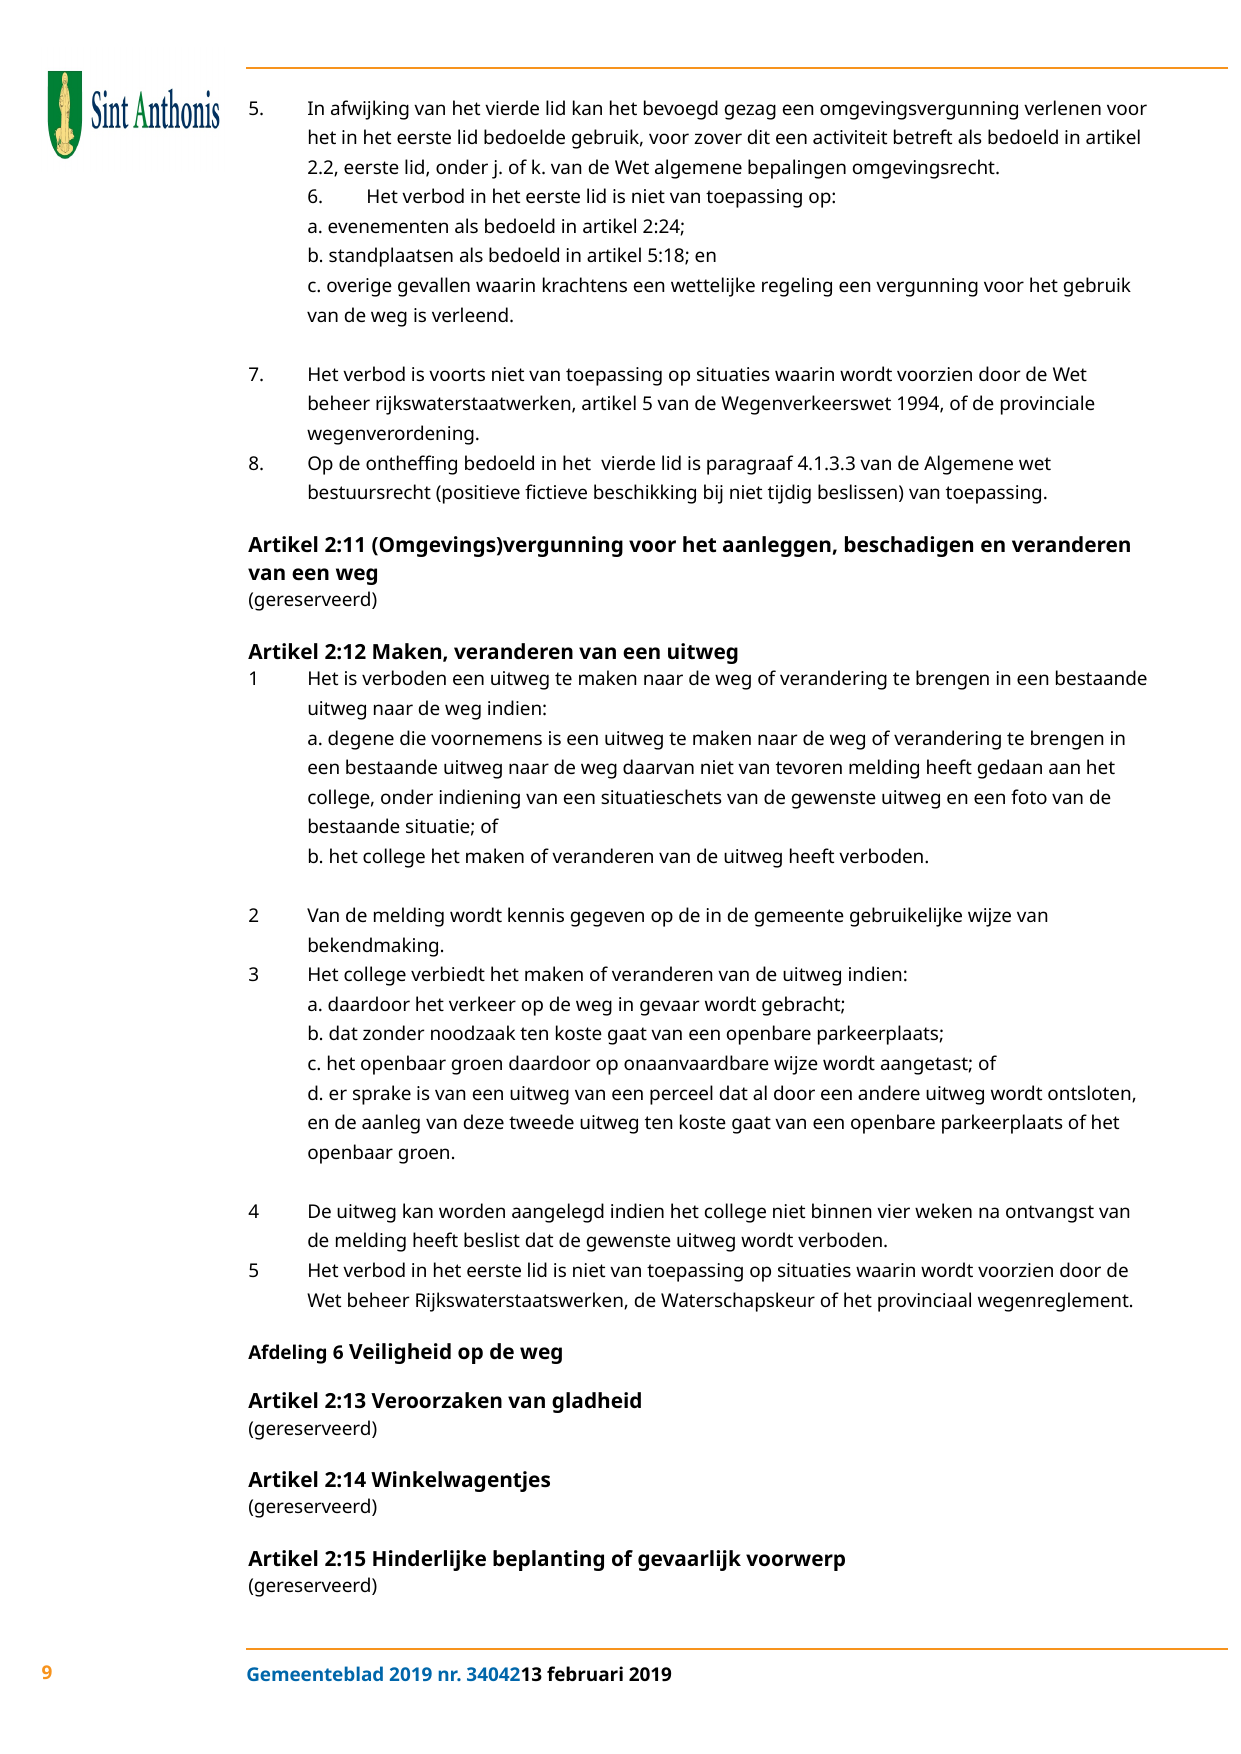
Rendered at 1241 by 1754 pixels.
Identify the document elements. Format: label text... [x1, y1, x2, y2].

list In afwijking van het vierde lid kan het bevoegd gezag een omgevingsvergunning verlenen voor het in het eerste lid bedoelde gebruik, voor zover dit een activiteit betreft als bedoeld in artikel 2.2, eerste lid, onder j. of k. van de Wet algemene bepalingen omgevingsrecht. [248, 95, 1152, 180]
list Het college verbiedt het maken of veranderen van de uitweg indien: [248, 961, 1152, 987]
text Artikel 2:13 Veroorzaken van gladheid [248, 1386, 1152, 1415]
text (gereserveerd) [248, 1415, 1152, 1441]
picture [41, 47, 231, 172]
list b. het college het maken of veranderen van de uitweg heeft verboden. [248, 843, 1152, 869]
list Het verbod in het eerste lid is niet van toepassing op situaties waarin wordt voorzien door de Wet beheer Rijkswaterstaatswerken, de Waterschapskeur of het provinciaal wegenreglement. [248, 1257, 1152, 1312]
list d. er sprake is van een uitweg van een perceel dat al door een andere uitweg wordt ontsloten, en de aanleg van deze tweede uitweg ten koste gaat van een openbare parkeerplaats of het openbaar groen. [248, 1080, 1152, 1164]
list c. overige gevallen waarin krachtens een wettelijke regeling een vergunning voor het gebruik van de weg is verleend. [248, 272, 1152, 328]
text (gereserveerd) [248, 1494, 1152, 1519]
list Van de melding wordt kennis gegeven op de in de gemeente gebruikelijke wijze van bekendmaking. [248, 902, 1152, 957]
list Het verbod is voorts niet van toepassing op situaties waarin wordt voorzien door de Wet beheer rijkswaterstaatwerken, artikel 5 van de Wegenverkeerswet 1994, of de provinciale wegenverordening. [248, 361, 1152, 446]
list De uitweg kan worden aangelegd indien het college niet binnen vier weken na ontvangst van de melding heeft beslist dat de gewenste uitweg wordt verboden. [248, 1198, 1152, 1253]
list a. daardoor het verkeer op de weg in gevaar wordt gebracht; [248, 991, 1152, 1017]
list Het verbod in het eerste lid is niet van toepassing op: [307, 183, 1152, 209]
list a. evenementen als bedoeld in artikel 2:24; [248, 213, 1152, 239]
text Artikel 2:12 Maken, veranderen van een uitweg [248, 637, 1152, 666]
list c. het openbaar groen daardoor op onaanvaardbare wijze wordt aangetast; of [248, 1050, 1152, 1076]
list b. standplaatsen als bedoeld in artikel 5:18; en [248, 243, 1152, 268]
text (gereserveerd) [248, 1572, 1152, 1598]
text Afdeling 6 Veiligheid op de weg [248, 1337, 1152, 1366]
text Artikel 2:14 Winkelwagentjes [248, 1465, 1152, 1494]
list Op de ontheffing bedoeld in het vierde lid is paragraaf 4.1.3.3 van de Algemene wet bestuursrecht (positieve fictieve beschikking bij niet tijdig beslissen) van toepassing. [248, 450, 1152, 505]
list b. dat zonder noodzaak ten koste gaat van een openbare parkeerplaats; [248, 1021, 1152, 1046]
list Het is verboden een uitweg te maken naar de weg of verandering te brengen in een bestaande uitweg naar de weg indien: [248, 666, 1152, 721]
text (gereserveerd) [248, 587, 1152, 612]
text Artikel 2:11 (Omgevings)vergunning voor het aanleggen, beschadigen en veranderen van een weg [248, 530, 1152, 587]
text Artikel 2:15 Hinderlijke beplanting of gevaarlijk voorwerp [248, 1544, 1152, 1572]
list a. degene die voornemens is een uitweg te maken naar de weg of verandering te brengen in een bestaande uitweg naar de weg daarvan niet van tevoren melding heeft gedaan aan het college, onder indiening van een situatieschets van de gewenste uitweg en een foto van de bestaande situatie; of [248, 725, 1152, 839]
